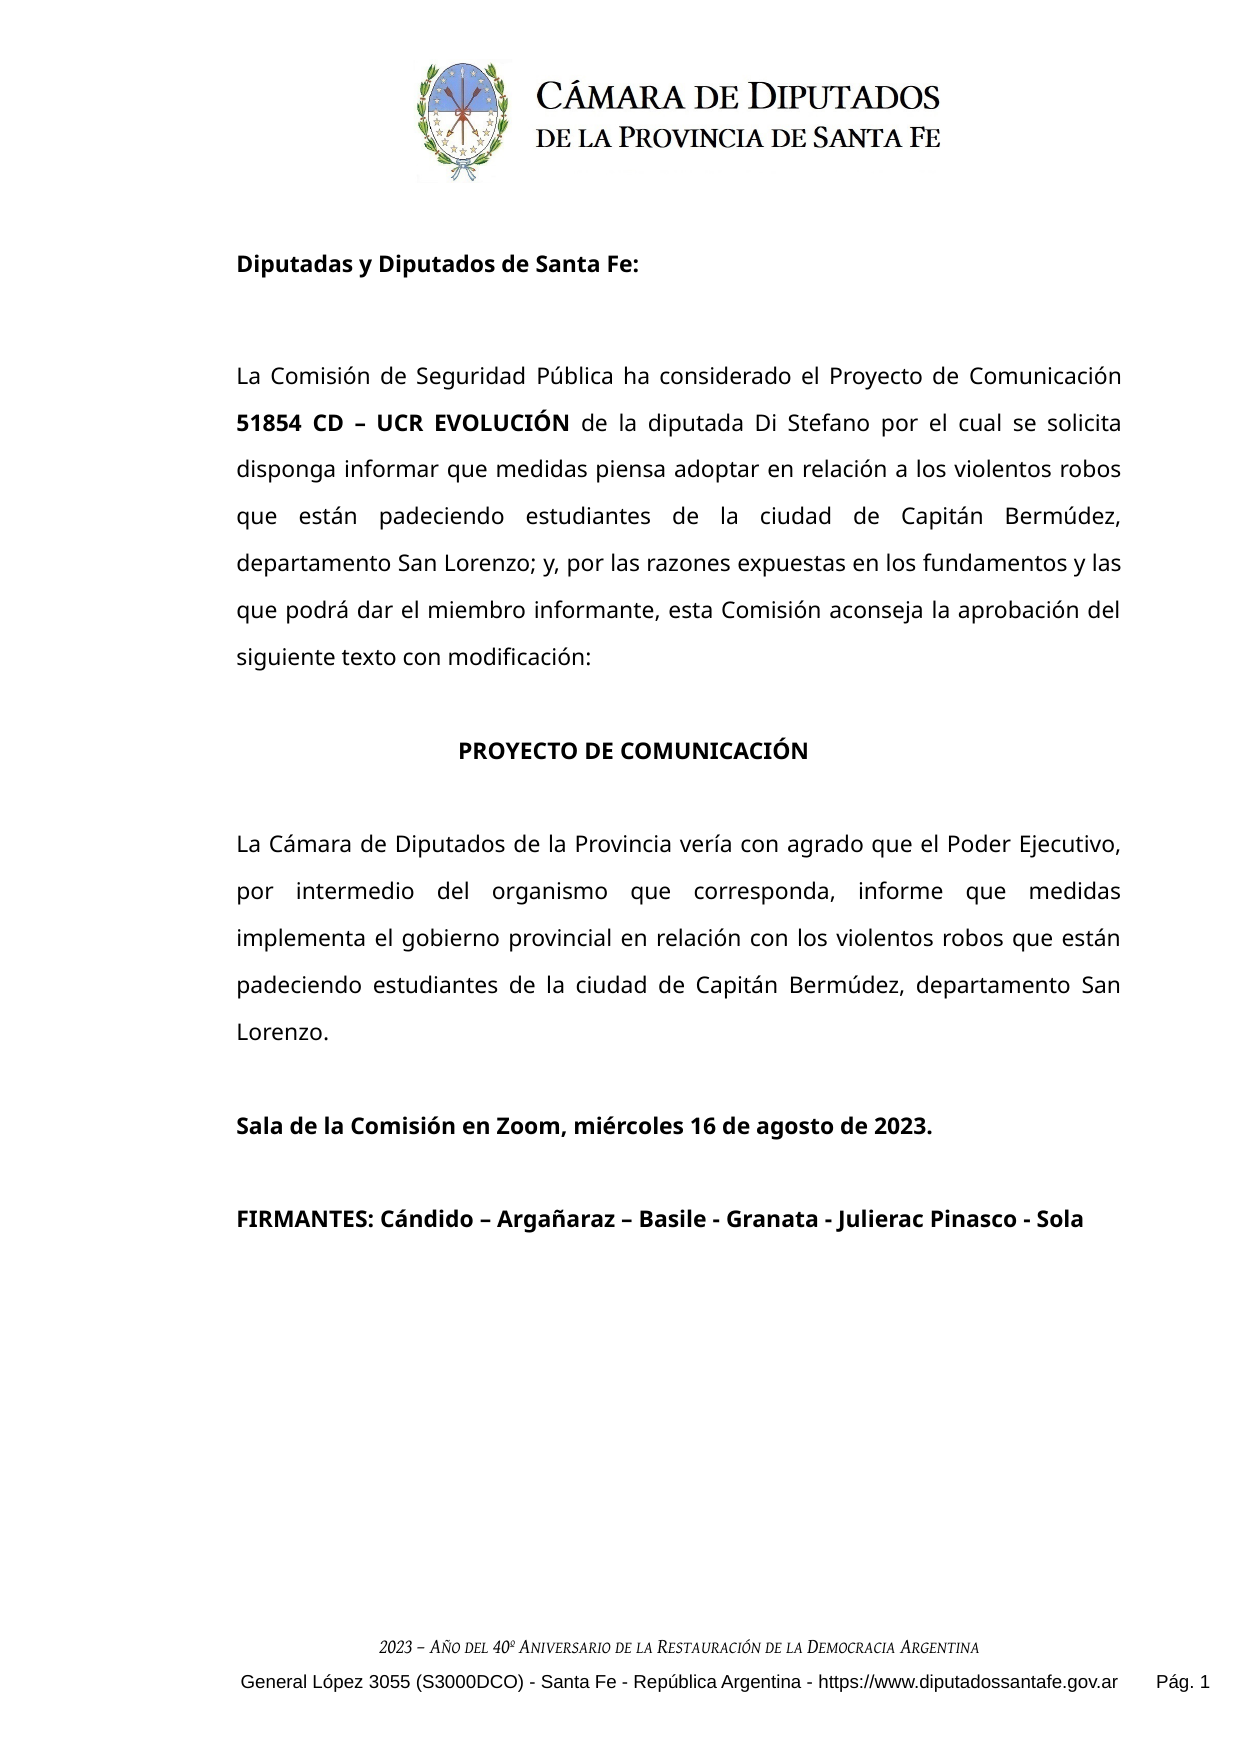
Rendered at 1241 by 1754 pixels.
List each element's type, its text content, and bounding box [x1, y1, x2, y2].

text La Cámara de Diputados de la Provincia vería con agrado que el Poder Ejecutivo, por intermedio del organismo que corresponda, informe que medidas implementa el gobierno provincial en relación con los violentos robos que están padeciendo estudiantes de la ciudad de Capitán Bermúdez, departamento San Lorenzo. [236, 828, 1122, 1047]
picture [413, 59, 945, 183]
text La Comisión de Seguridad Pública ha considerado el Proyecto de Comunicación 51854 CD – UCR EVOLUCIÓN de la diputada Di Stefano por el cual se solicita disponga informar que medidas piensa adoptar en relación a los violentos robos que están padeciendo estudiantes de la ciudad de Capitán Bermúdez, departamento San Lorenzo; y, por las razones expuestas en los fundamentos y las que podrá dar el miembro informante, esta Comisión aconseja la aprobación del siguiente texto con modificación: [236, 360, 1122, 672]
text PROYECTO DE COMUNICACIÓN [236, 735, 1122, 766]
text Diputadas y Diputados de Santa Fe: [236, 248, 1122, 279]
text Sala de la Comisión en Zoom, miércoles 16 de agosto de 2023. [236, 1110, 1122, 1141]
text FIRMANTES: Cándido – Argañaraz – Basile - Granata - Julierac Pinasco - Sola [236, 1203, 1122, 1235]
